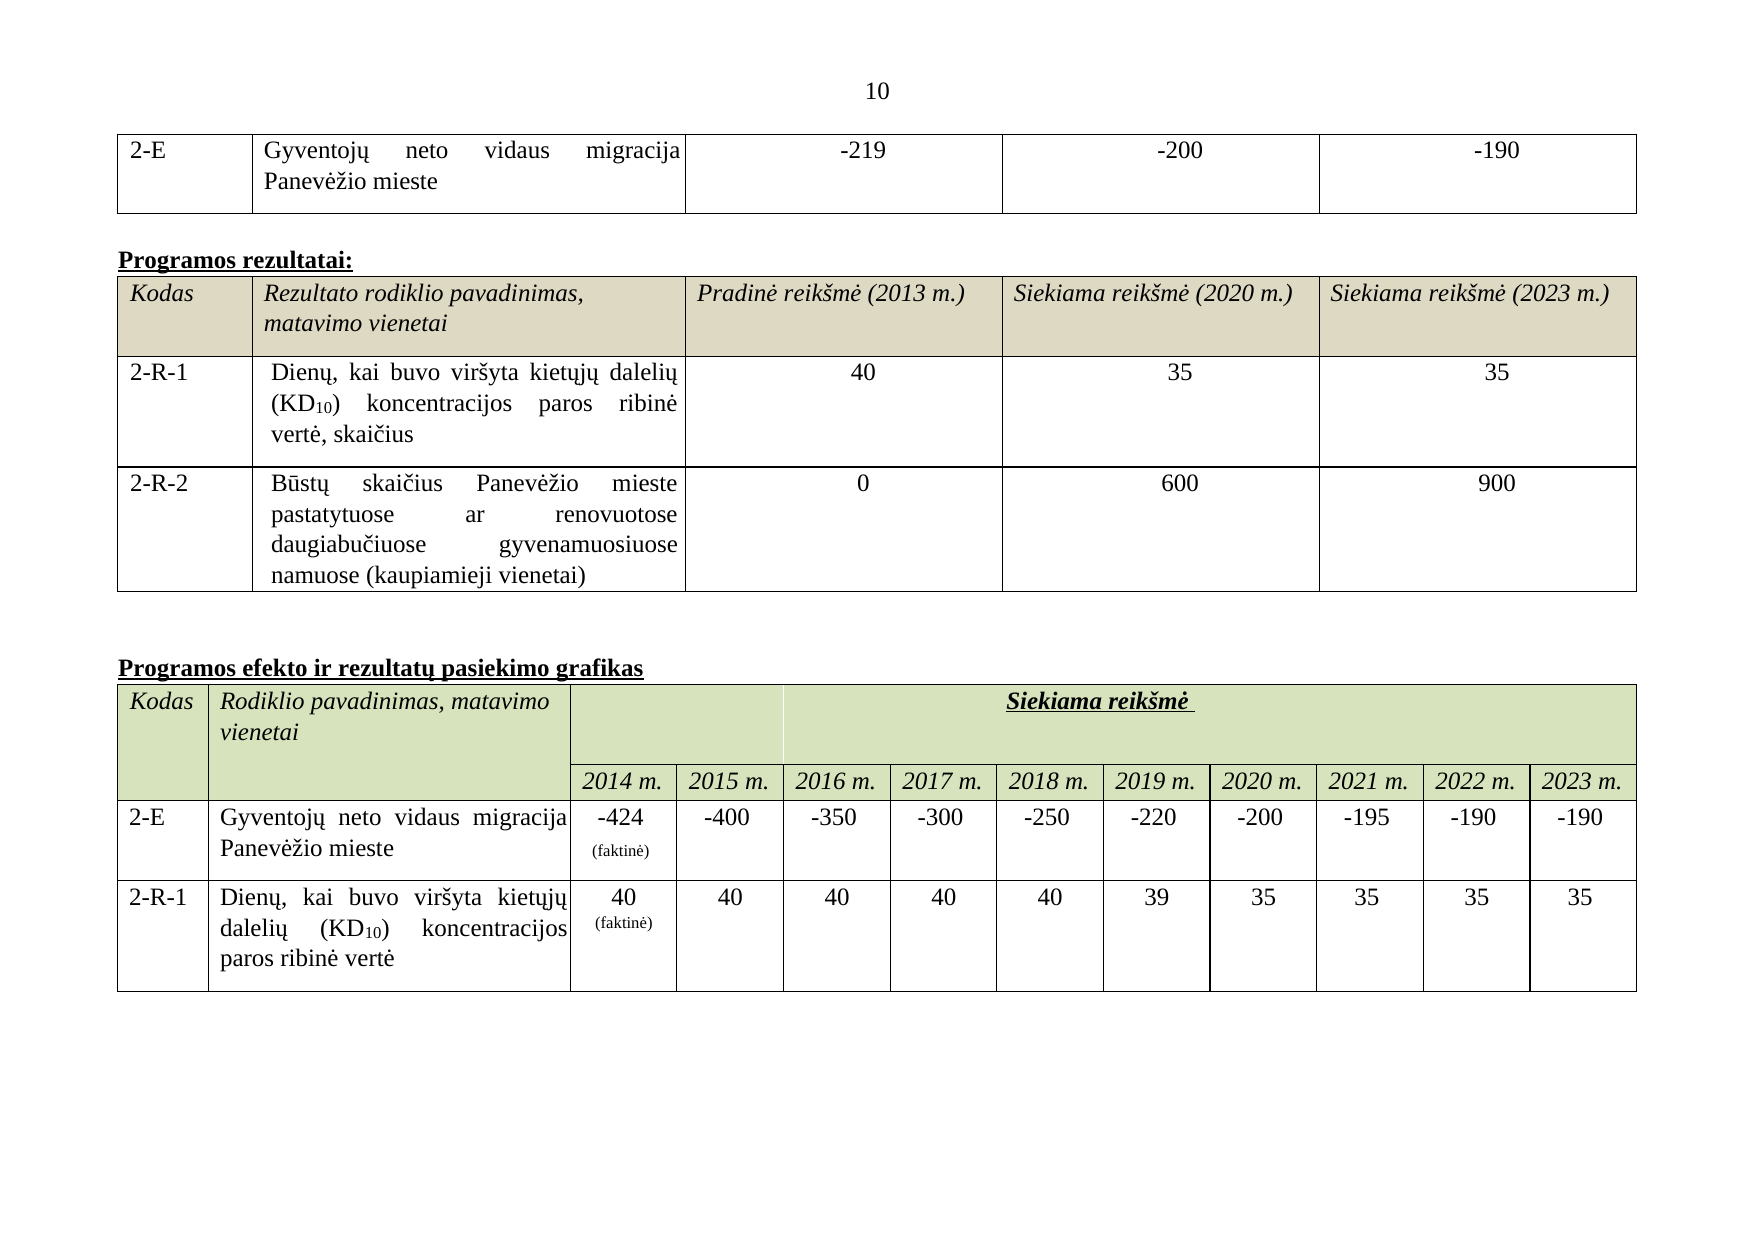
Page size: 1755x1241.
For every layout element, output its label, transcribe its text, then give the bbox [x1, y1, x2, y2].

table_cell -300 [891, 801, 996, 880]
table_cell 2023 m. [1531, 765, 1636, 800]
table_cell Gyventojų neto vidaus migracija Panevėžio mieste [209, 801, 570, 880]
table_cell -200 [1211, 801, 1316, 880]
text Programos efekto ir rezultatų pasiekimo grafikas [118, 653, 1636, 682]
text Programos rezultatai: [118, 245, 1636, 274]
table_header [677, 685, 783, 764]
table_cell 2020 m. [1211, 765, 1316, 800]
table_cell -219 [686, 135, 1002, 213]
table_cell 40 (faktinė) [571, 881, 676, 991]
table_header Kodas [118, 685, 208, 800]
table_header [890, 685, 997, 764]
table_header Siekiama reikšmė (2020 m.) [1003, 277, 1319, 356]
table_cell -190 [1320, 135, 1636, 213]
table_header Rezultato rodiklio pavadinimas, matavimo vienetai [253, 277, 685, 356]
table_cell 40 [997, 881, 1103, 991]
table_cell Dienų, kai buvo viršyta kietųjų dalelių (KD10) koncentracijos paros ribinė vertė, skaičius [253, 357, 685, 466]
table_cell 2022 m. [1424, 765, 1529, 800]
table_cell Būstų skaičius Panevėžio mieste pastatytuose ar renovuotose daugiabučiuose gyvenamuosiuose namuose (kaupiamieji vienetai) [253, 468, 685, 591]
table_cell 35 [1320, 357, 1636, 466]
table_cell 35 [1317, 881, 1423, 991]
table_cell 35 [1424, 881, 1529, 991]
table_cell 2018 m. [997, 765, 1103, 800]
table_header Siekiama reikšmė [997, 685, 1210, 764]
table_cell -220 [1104, 801, 1209, 880]
table_header Kodas [118, 277, 252, 356]
table_header [571, 685, 677, 764]
table_cell Gyventojų neto vidaus migracija Panevėžio mieste [253, 135, 685, 213]
table_header [1210, 685, 1317, 764]
table_cell 35 [1531, 881, 1636, 991]
table_cell 2014 m. [571, 765, 676, 800]
table_cell 39 [1104, 881, 1209, 991]
table_cell 40 [891, 881, 996, 991]
table_cell 40 [784, 881, 890, 991]
table_cell 40 [686, 357, 1002, 466]
table_cell -424 (faktinė) [571, 801, 676, 880]
table_header [784, 685, 890, 764]
table_header Siekiama reikšmė (2023 m.) [1320, 277, 1636, 356]
table_cell 2016 m. [784, 765, 890, 800]
table_header [1530, 685, 1636, 764]
table_cell 2015 m. [677, 765, 783, 800]
table_header [1317, 685, 1423, 764]
table_header Rodiklio pavadinimas, matavimo vienetai [209, 685, 570, 800]
table_cell 2-E [118, 135, 252, 213]
table_cell 2-R-1 [118, 881, 208, 991]
table_cell 2017 m. [891, 765, 996, 800]
table_cell -200 [1003, 135, 1319, 213]
table_cell 40 [677, 881, 783, 991]
table_cell -350 [784, 801, 890, 880]
table_cell -190 [1531, 801, 1636, 880]
table_cell 2021 m. [1317, 765, 1423, 800]
table_header Pradinė reikšmė (2013 m.) [686, 277, 1002, 356]
table_cell 900 [1320, 468, 1636, 591]
table_cell -250 [997, 801, 1103, 880]
table_cell 2-R-1 [118, 357, 252, 466]
table_cell 2-E [118, 801, 208, 880]
table_cell Dienų, kai buvo viršyta kietųjų dalelių (KD10) koncentracijos paros ribinė vertė [209, 881, 570, 991]
table_cell 35 [1211, 881, 1316, 991]
table_cell 600 [1003, 468, 1319, 591]
table_cell 0 [686, 468, 1002, 591]
table_cell 2-R-2 [118, 468, 252, 591]
table_cell 35 [1003, 357, 1319, 466]
table_cell -400 [677, 801, 783, 880]
table_header [1423, 685, 1530, 764]
table_cell -195 [1317, 801, 1423, 880]
table_cell 2019 m. [1104, 765, 1209, 800]
table_cell -190 [1424, 801, 1529, 880]
